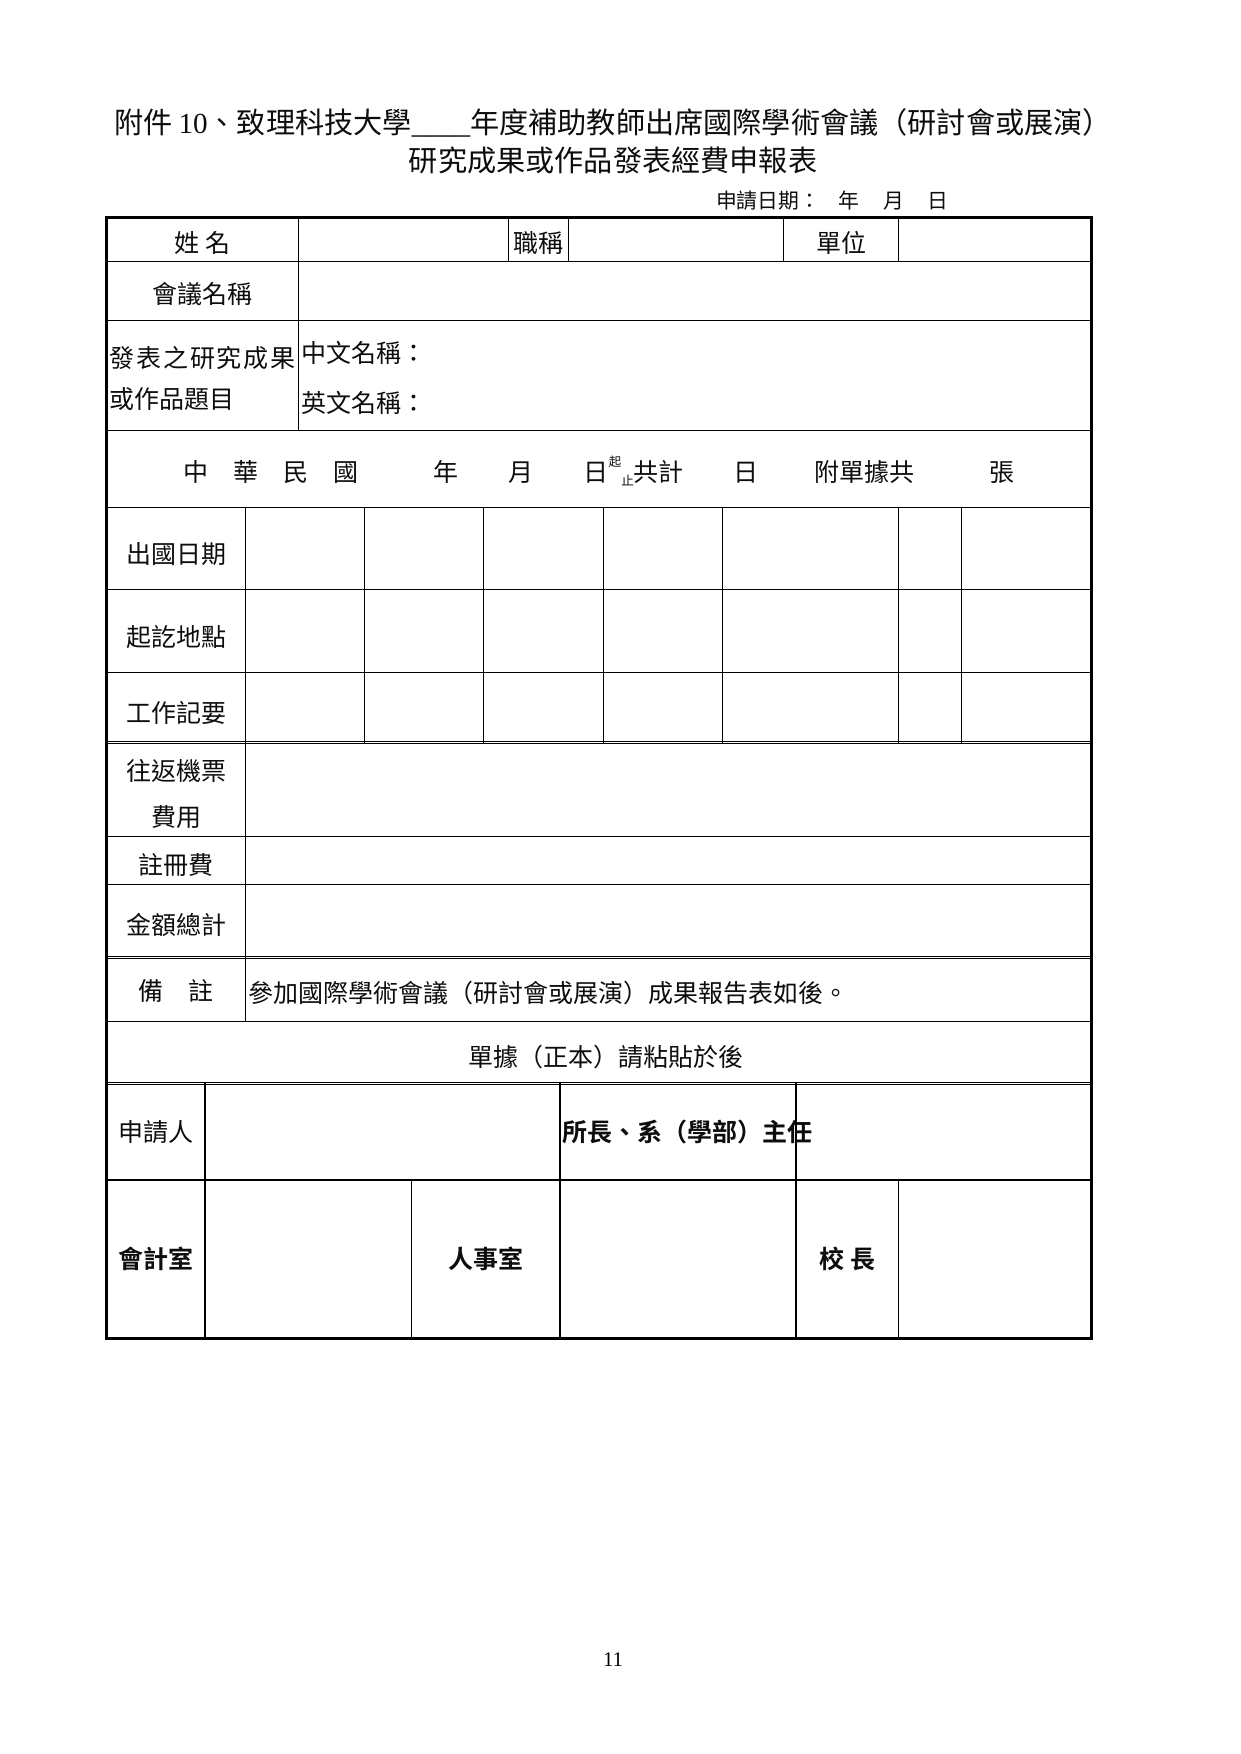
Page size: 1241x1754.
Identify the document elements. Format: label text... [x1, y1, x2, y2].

table_cell [899, 1181, 1090, 1337]
table_cell [246, 885, 1090, 956]
table_header [899, 219, 1090, 261]
text 附件10、致理科技大學____年度補助教師出席國際學術會議（研討會或展演） [103, 103, 1122, 141]
table_cell [484, 590, 603, 672]
table_cell 所長、系（學部）主任 [561, 1085, 795, 1179]
table_cell [723, 673, 898, 741]
text 申請日期： 年 月 日 [103, 178, 1232, 216]
table_cell [299, 262, 1090, 320]
table_cell [484, 508, 603, 589]
table_header [569, 219, 783, 261]
table_cell [604, 590, 722, 672]
table_cell 發表之研究成果或作品題目 [108, 321, 298, 429]
table_cell 工作記要 [108, 673, 245, 741]
table_cell 出國日期 [108, 508, 245, 589]
table_cell [899, 508, 961, 589]
table_cell [365, 508, 483, 589]
table_cell 會計室 [108, 1181, 204, 1337]
table_cell [246, 590, 364, 672]
table_cell 申請人 [108, 1085, 204, 1179]
table_cell [206, 1085, 559, 1179]
table_cell 中文名稱： 英文名稱： [299, 321, 1090, 429]
table_header [299, 219, 508, 261]
table_cell [899, 590, 961, 672]
table_cell [899, 673, 961, 741]
table_cell 註冊費 [108, 837, 245, 884]
table_cell [723, 508, 898, 589]
table_cell [246, 508, 364, 589]
table_cell [797, 1085, 1090, 1179]
table_cell [484, 673, 603, 741]
table_cell [962, 508, 1090, 589]
table_header 姓 名 [108, 219, 298, 261]
table_cell [246, 744, 1090, 836]
table_cell 會議名稱 [108, 262, 298, 320]
table_cell 中 華 民 國 年 月 日起止共計 日 附單據共 張 [108, 431, 1090, 507]
table_cell [962, 673, 1090, 741]
text 研究成果或作品發表經費申報表 [103, 141, 1122, 178]
table_cell 單據（正本）請粘貼於後 [108, 1022, 1090, 1082]
table_cell [365, 590, 483, 672]
table_cell 校 長 [797, 1181, 898, 1337]
table_cell 金額總計 [108, 885, 245, 956]
table_header 單位 [784, 219, 898, 261]
table_cell 備 註 [108, 959, 245, 1021]
table_cell [206, 1181, 411, 1337]
table_cell [723, 590, 898, 672]
table_cell 起訖地點 [108, 590, 245, 672]
table_cell [246, 837, 1090, 884]
table_cell [561, 1181, 795, 1337]
table_cell 參加國際學術會議（研討會或展演）成果報告表如後。 [246, 959, 1090, 1021]
table_cell [604, 673, 722, 741]
table_cell [604, 508, 722, 589]
table_cell 往返機票 費用 [108, 744, 245, 836]
table_cell [246, 673, 364, 741]
table_cell [365, 673, 483, 741]
table_header 職稱 [509, 219, 568, 261]
table_cell [962, 590, 1090, 672]
table_cell 人事室 [412, 1181, 559, 1337]
